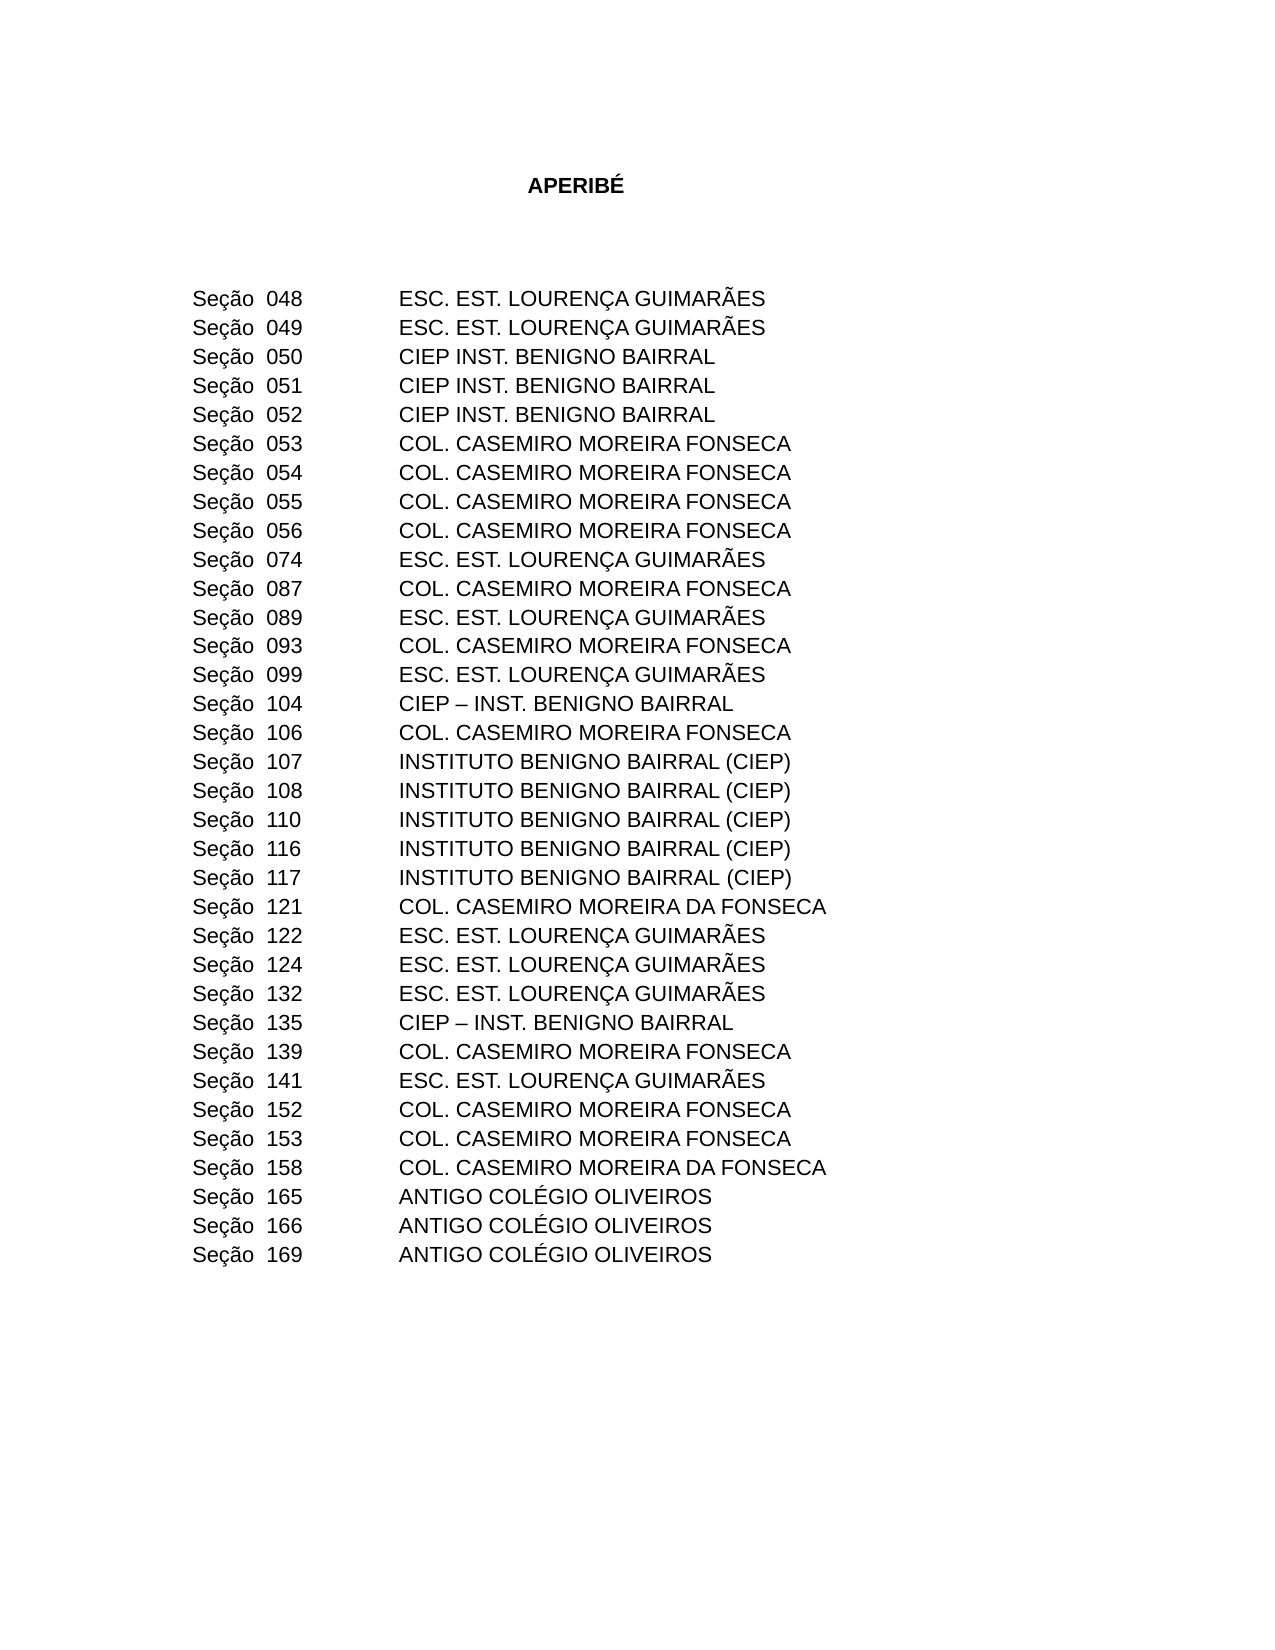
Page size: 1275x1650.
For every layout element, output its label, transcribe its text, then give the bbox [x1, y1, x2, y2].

subtitle Seção 048 ESC. EST. LOURENÇA GUIMARÃES [192, 286, 1196, 311]
text Seção 087 COL. CASEMIRO MOREIRA FONSECA [192, 576, 1196, 601]
subtitle Seção 122 ESC. EST. LOURENÇA GUIMARÃES [192, 923, 1196, 948]
subtitle Seção 089 ESC. EST. LOURENÇA GUIMARÃES [192, 604, 1196, 630]
subtitle Seção 132 ESC. EST. LOURENÇA GUIMARÃES [192, 981, 1196, 1006]
subtitle Seção 153 COL. CASEMIRO MOREIRA FONSECA [192, 1126, 1196, 1151]
subtitle Seção 050 CIEP INST. BENIGNO BAIRRAL [192, 344, 1196, 369]
subtitle Seção 106 COL. CASEMIRO MOREIRA FONSECA [192, 720, 1196, 746]
subtitle Seção 158 COL. CASEMIRO MOREIRA DA FONSECA [192, 1155, 1196, 1180]
subtitle Seção 117 INSTITUTO BENIGNO BAIRRAL (Ciep) [192, 865, 1196, 890]
subtitle Seção 074 ESC. EST. LOURENÇA GUIMARÃES [192, 547, 1196, 572]
subtitle Seção 107 INSTITUTO BENIGNO BAIRRAL (CIEP) [192, 749, 1196, 774]
text Seção 053 COL. CASEMIRO MOREIRA FONSECA [192, 431, 1196, 456]
subtitle Seção 121 COL. CASEMIRO MOREIRA DA FONSECA [192, 894, 1196, 919]
subtitle Seção 099 ESC. EST. LOURENÇA GUIMARÃES [192, 662, 1196, 688]
subtitle Seção 124 ESC. EST. LOURENÇA GUIMARÃES [192, 952, 1196, 977]
subtitle Seção 139 COL. CASEMIRO MOREIRA FONSECA [192, 1039, 1196, 1064]
subtitle Seção 166 ANTIGO COLÉGIO OLIVEIROS [192, 1213, 1196, 1238]
subtitle Seção 104 CIEP – INST. BENIGNO BAIRRAL [192, 691, 1196, 717]
subtitle Seção 135 CIEP – INST. BENIGNO BAIRRAL [192, 1010, 1196, 1035]
subtitle Seção 108 INSTITUTO BENIGNO BAIRRAL (CIEP) [192, 778, 1196, 803]
subtitle Seção 116 INSTITUTO BENIGNO BAIRRAL (CIEP) [192, 836, 1196, 861]
subtitle Seção 169 ANTIGO COLÉGIO OLIVEIROS [192, 1242, 1196, 1267]
subtitle Seção 054 COL. CASEMIRO MOREIRA FONSECA [192, 460, 1196, 485]
subtitle Seção 165 ANTIGO COLÉGIO OLIVEIROS [192, 1184, 1196, 1209]
subtitle Seção 052 CIEP INST. BENIGNO BAIRRAL [192, 402, 1196, 427]
subtitle Seção 110 INSTITUTO BENIGNO BAIRRAL (CIEP) [192, 807, 1196, 832]
subtitle Seção 093 COL. CASEMIRO MOREIRA FONSECA [192, 633, 1196, 659]
subtitle Seção 051 CIEP INST. BENIGNO BAIRRAL [192, 373, 1196, 398]
subtitle Seção 141 ESC. EST. LOURENÇA GUIMARÃES [192, 1068, 1196, 1093]
subtitle Seção 056 COL. CASEMIRO MOREIRA FONSECA [192, 518, 1196, 543]
subtitle Seção 055 COL. CASEMIRO MOREIRA FONSECA [192, 489, 1196, 514]
subtitle Seção 152 COL. CASEMIRO MOREIRA FONSECA [192, 1097, 1196, 1122]
subtitle Seção 049 ESC. EST. LOURENÇA GUIMARÃES [192, 315, 1196, 340]
text APERIBÉ [192, 172, 959, 198]
